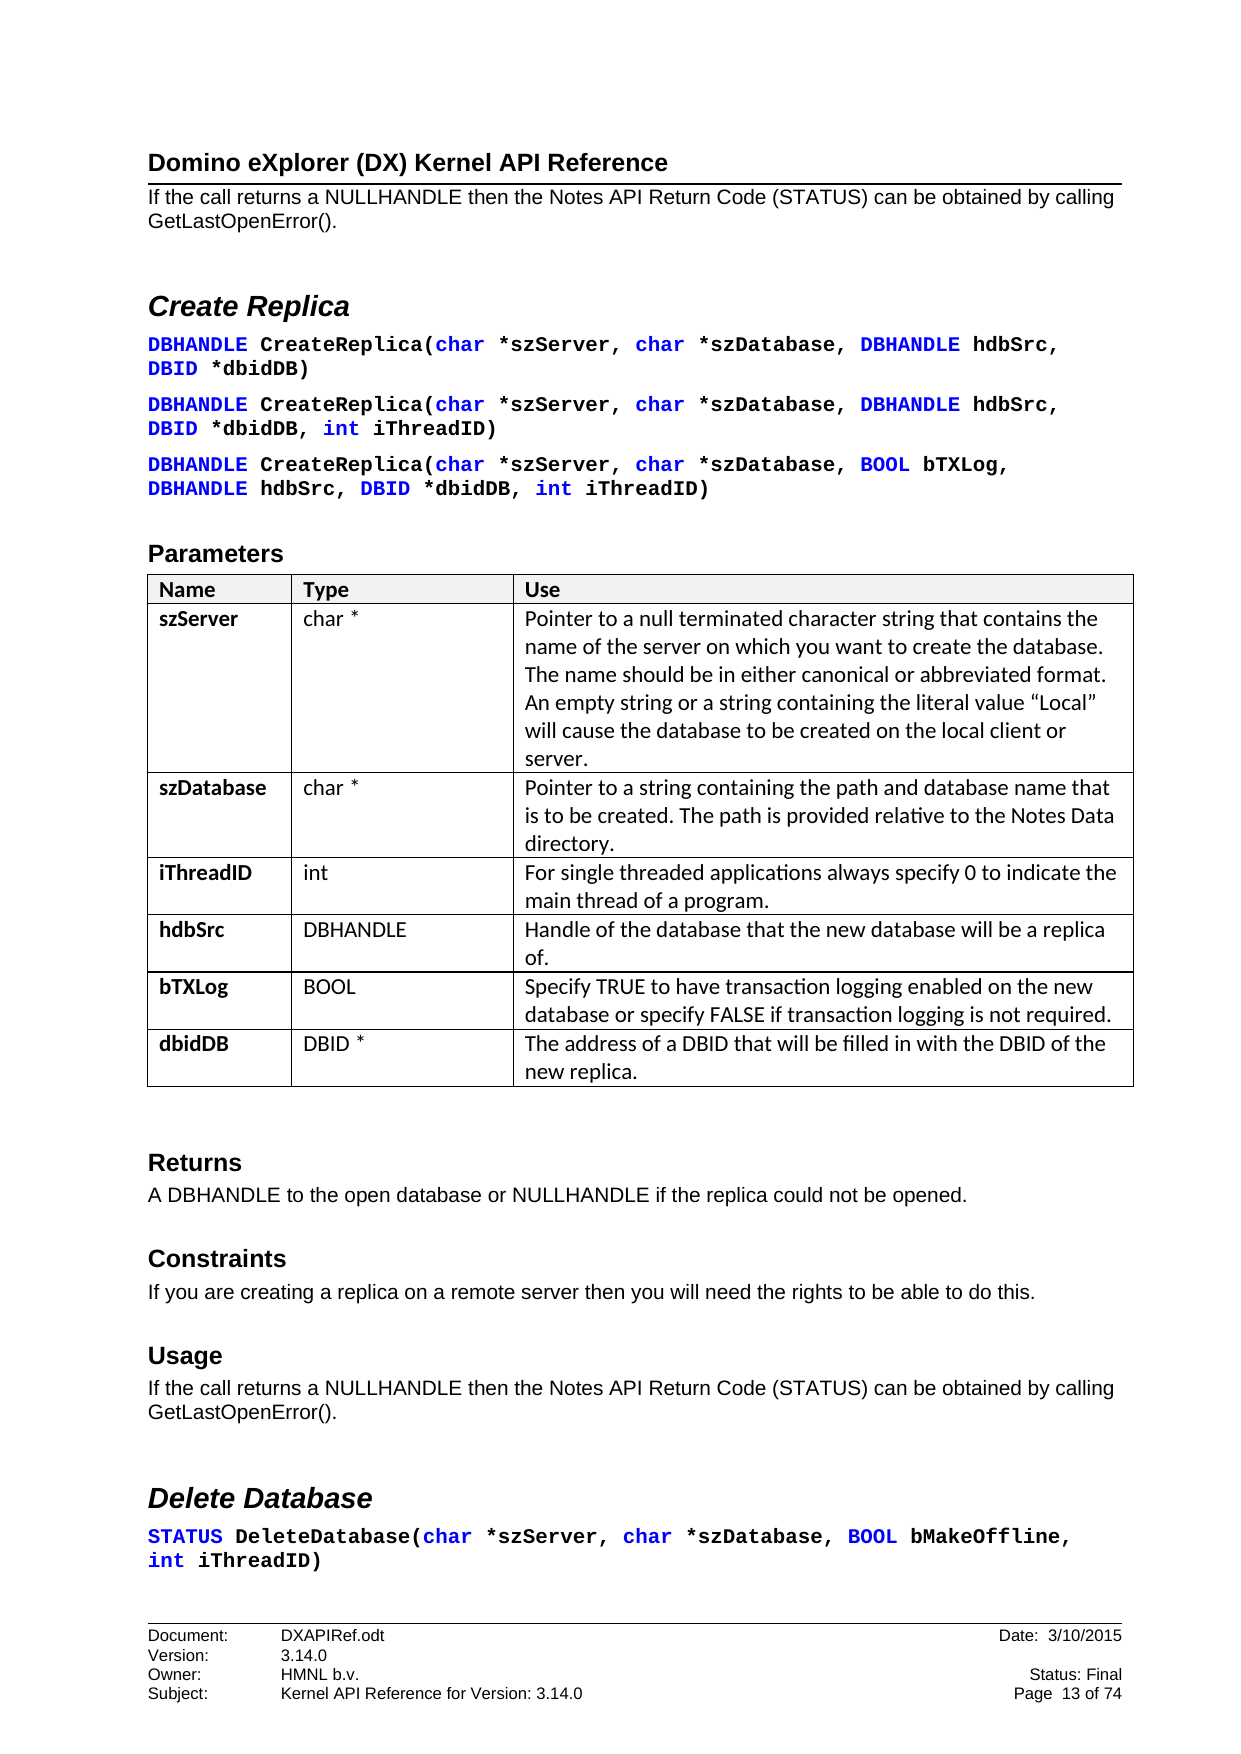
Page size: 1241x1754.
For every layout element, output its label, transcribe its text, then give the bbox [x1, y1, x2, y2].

text A DBHANDLE to the open database or NULLHANDLE if the replica could not be opened. [148, 1183, 1122, 1207]
text If the call returns a NULLHANDLE then the Notes API Return Code (STATUS) can be obtained by calling GetLastOpenError(). [148, 1376, 1122, 1424]
text If the call returns a NULLHANDLE then the Notes API Return Code (STATUS) can be obtained by calling GetLastOpenError(). [148, 185, 1122, 232]
text STATUS DeleteDatabase(char *szServer, char *szDatabase, BOOL bMakeOffline, int iThreadID) [148, 1526, 1122, 1573]
table_cell dbidDB [148, 1030, 291, 1086]
text DBHANDLE CreateReplica(char *szServer, char *szDatabase, BOOL bTXLog, DBHANDLE hdbSrc, DBID *dbidDB, int iThreadID) [148, 454, 1122, 501]
table_header Name [148, 575, 291, 603]
table_cell iThreadID [148, 858, 291, 914]
table_cell Specify TRUE to have transaction logging enabled on the new database or specify FALSE if transaction logging is not required. [514, 973, 1133, 1028]
table_cell char * [292, 773, 513, 857]
subtitle Parameters [148, 539, 1122, 568]
table_cell For single threaded applications always specify 0 to indicate the main thread of a program. [514, 858, 1133, 914]
subtitle Returns [148, 1148, 1122, 1177]
subtitle Constraints [148, 1244, 1122, 1273]
table_cell DBID * [292, 1030, 513, 1086]
table_cell Handle of the database that the new database will be a replica of. [514, 915, 1133, 971]
table_cell The address of a DBID that will be filled in with the DBID of the new replica. [514, 1030, 1133, 1086]
table_header Type [292, 575, 513, 603]
table_cell hdbSrc [148, 915, 291, 971]
table_cell char * [292, 604, 513, 772]
table_cell Pointer to a null terminated character string that contains the name of the server on which you want to create the database. The name should be in either canonical or abbreviated format. An empty string or a string containing the literal value “Local” will cause the database to be created on the local client or server. [514, 604, 1133, 772]
subtitle Usage [148, 1341, 1122, 1370]
text If you are creating a replica on a remote server then you will need the rights to be able to do this. [148, 1279, 1122, 1303]
subtitle Create Replica [148, 289, 1122, 323]
text DBHANDLE CreateReplica(char *szServer, char *szDatabase, DBHANDLE hdbSrc, DBID *dbidDB) [148, 334, 1122, 382]
table_cell DBHANDLE [292, 915, 513, 971]
text DBHANDLE CreateReplica(char *szServer, char *szDatabase, DBHANDLE hdbSrc, DBID *dbidDB, int iThreadID) [148, 394, 1122, 442]
table_cell szDatabase [148, 773, 291, 857]
table_cell szServer [148, 604, 291, 772]
table_cell int [292, 858, 513, 914]
table_cell BOOL [292, 973, 513, 1028]
table_cell Pointer to a string containing the path and database name that is to be created. The path is provided relative to the Notes Data directory. [514, 773, 1133, 857]
subtitle Delete Database [148, 1481, 1122, 1514]
table_cell bTXLog [148, 973, 291, 1028]
table_header Use [514, 575, 1133, 603]
